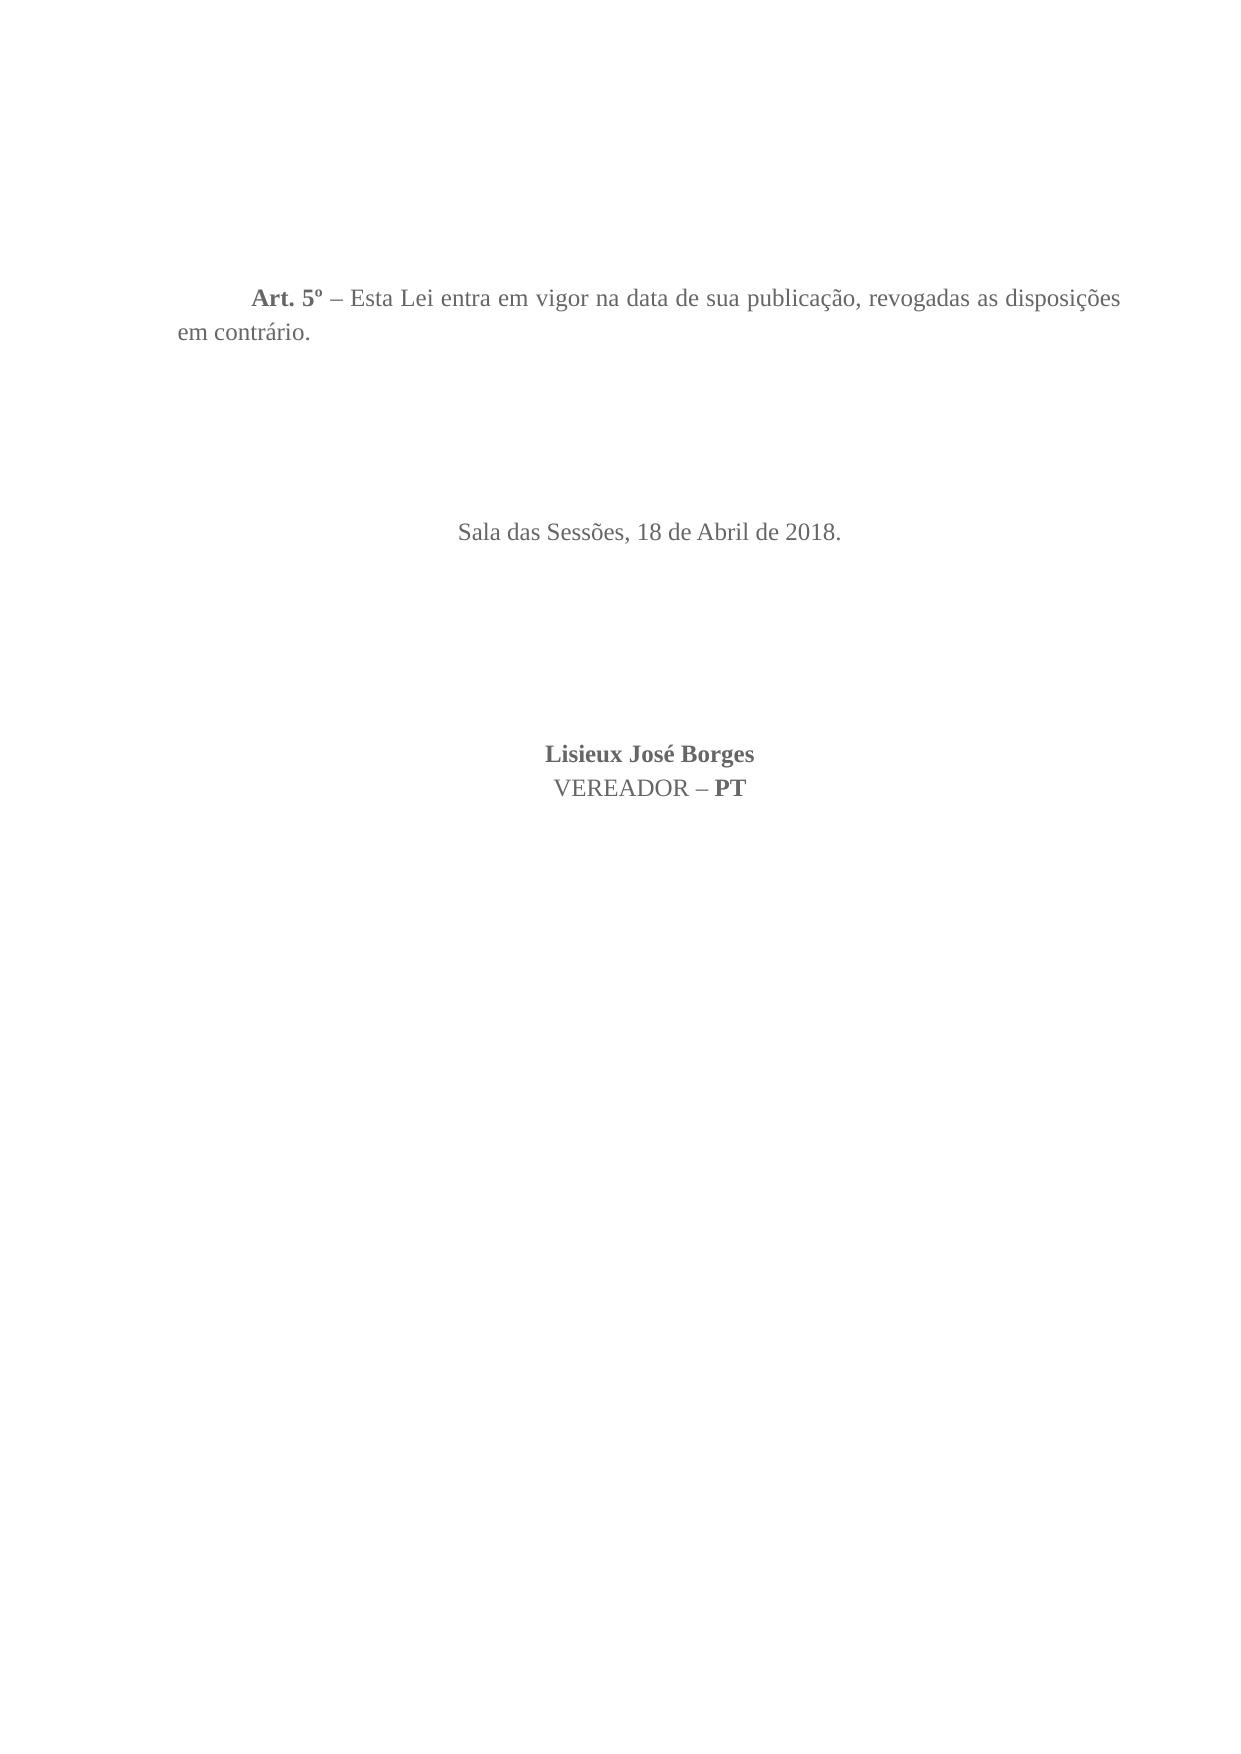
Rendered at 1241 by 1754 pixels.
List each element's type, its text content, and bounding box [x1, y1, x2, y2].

text Sala das Sessões, 18 de Abril de 2018. [177, 512, 1122, 546]
text VEREADOR – PT [177, 768, 1122, 802]
text Lisieux José Borges [177, 733, 1122, 768]
text Art. 5º – Esta Lei entra em vigor na data de sua publicação, revogadas as disposições em contrário. [177, 277, 1122, 346]
